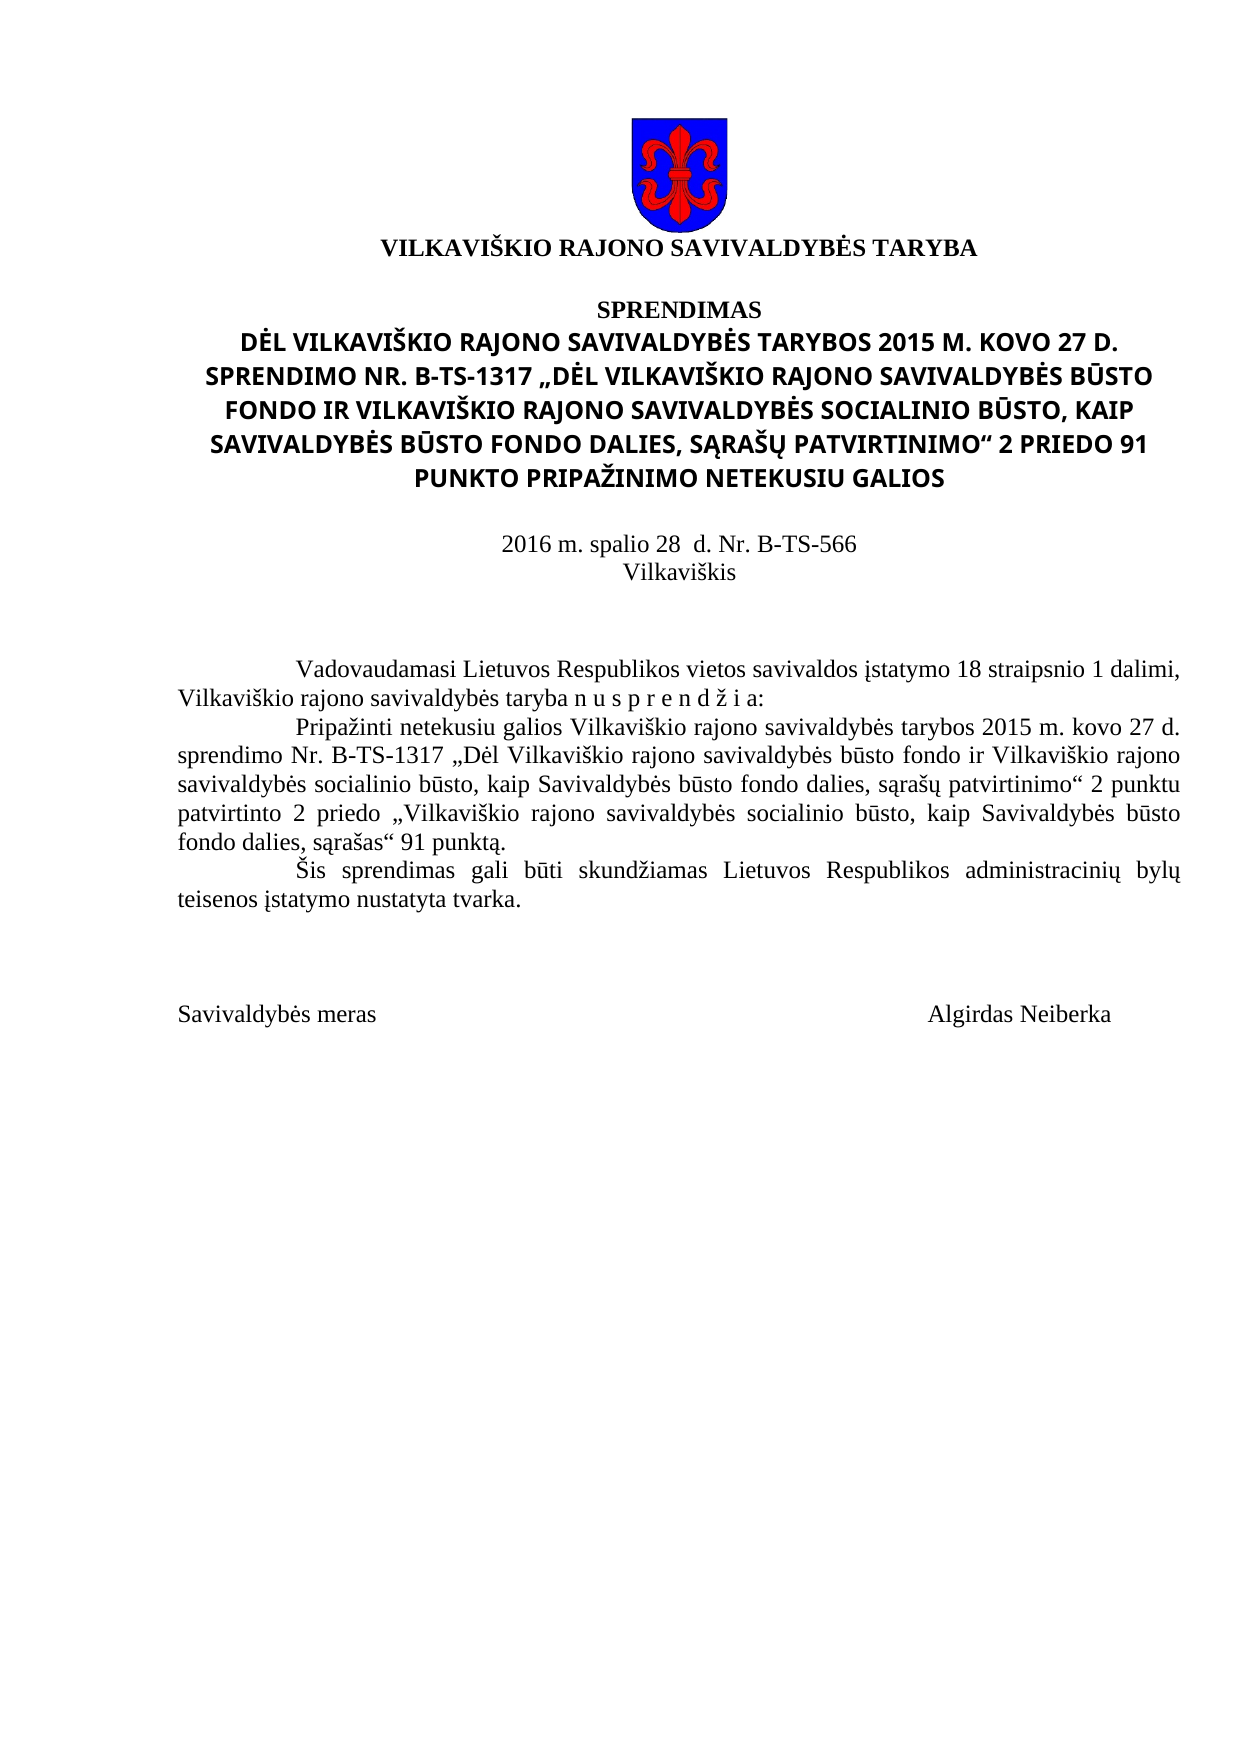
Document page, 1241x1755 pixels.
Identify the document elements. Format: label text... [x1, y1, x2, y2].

text VILKAVIŠKIO RAJONO SAVIVALDYBĖS TARYBA [177, 233, 1181, 261]
text Pripažinti netekusiu galios Vilkaviškio rajono savivaldybės tarybos 2015 m. kovo 27 d. sprendimo Nr. B-TS-1317 „Dėl Vilkaviškio rajono savivaldybės būsto fondo ir Vilkaviškio rajono savivaldybės socialinio būsto, kaip Savivaldybės būsto fondo dalies, sąrašų patvirtinimo“ 2 punktu patvirtinto 2 priedo „Vilkaviškio rajono savivaldybės socialinio būsto, kaip Savivaldybės būsto fondo dalies, sąrašas“ 91 punktą. [177, 712, 1181, 856]
text Vilkaviškis [177, 557, 1181, 586]
text Savivaldybės meras Algirdas Neiberka [177, 999, 1181, 1028]
text 2016 m. spalio 28 d. Nr. B-TS-566 [177, 529, 1181, 557]
text Vadovaudamasi Lietuvos Respublikos vietos savivaldos įstatymo 18 straipsnio 1 dalimi, Vilkaviškio rajono savivaldybės taryba n u s p r e n d ž i a: [177, 654, 1181, 712]
text Šis sprendimas gali būti skundžiamas Lietuvos Respublikos administracinių bylų teisenos įstatymo nustatyta tvarka. [177, 856, 1181, 913]
text dėl vilkaviškio rajono savivaldybės tarybos 2015 m. kovo 27 d. sprendimo nr. b-ts-1317 „dėl vilkaviškio rajono savivaldybės būsto fondo ir vilkaviškio rajono savivaldybės socialinio būsto, kaip savivaldybės būsto fondo dalies, sąrašų patvirtinimo“ 2 priedo 91 punkto pripažinimo netekusiu galios [177, 324, 1181, 494]
text SPRENDIMAS [177, 296, 1181, 324]
